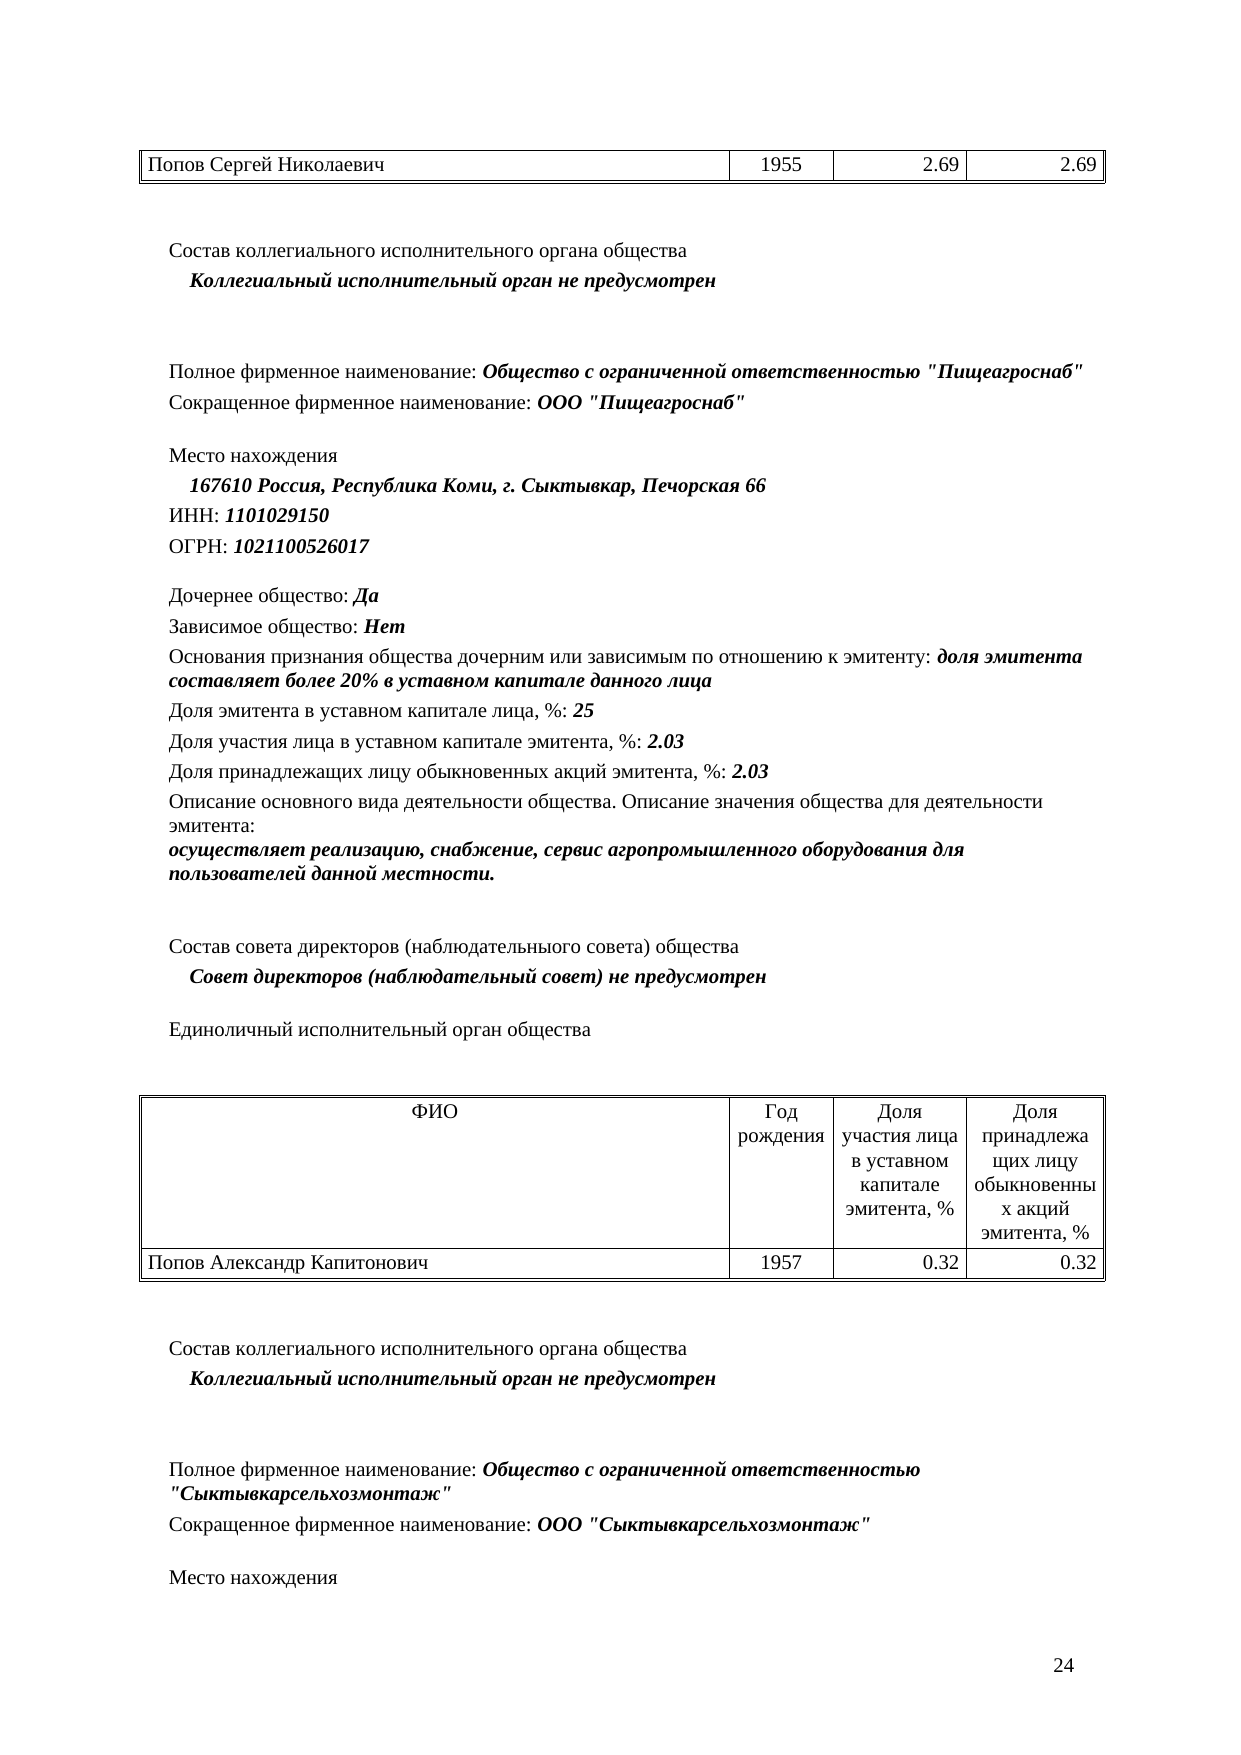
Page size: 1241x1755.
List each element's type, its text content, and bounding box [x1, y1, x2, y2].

text Доля эмитента в уставном капитале лица, %: 25 [168, 698, 1093, 722]
table_cell Попов Александр Капитонович [142, 1249, 729, 1278]
text Коллегиальный исполнительный орган не предусмотрен [189, 1366, 1093, 1390]
table_cell 0.32 [834, 1249, 966, 1278]
text Зависимое общество: Нет [168, 613, 1093, 638]
table_cell 2.69 [834, 151, 966, 180]
table_header Доля участия лица в уставном капитале эмитента, % [834, 1098, 966, 1248]
text Совет директоров (наблюдательный совет) не предусмотрен [189, 964, 1093, 988]
table_header Доля принадлежащих лицу обыкновенных акций эмитента, % [967, 1098, 1103, 1248]
text Полное фирменное наименование: Общество с ограниченной ответственностью "Пищеагроснаб" [168, 359, 1093, 383]
text Сокращенное фирменное наименование: ООО "Пищеагроснаб" [168, 389, 1093, 414]
text Полное фирменное наименование: Общество с ограниченной ответственностью "Сыктывкарсельхозмонтаж" [168, 1457, 1093, 1505]
text Дочернее общество: Да [168, 583, 1093, 607]
text Сокращенное фирменное наименование: ООО "Сыктывкарсельхозмонтаж" [168, 1512, 1093, 1536]
text 167610 Россия, Республика Коми, г. Сыктывкар, Печорская 66 [189, 473, 1093, 497]
table_header Год рождения [730, 1098, 833, 1248]
subtitle Состав совета директоров (наблюдательныого совета) общества [168, 934, 1093, 958]
table_header ФИО [142, 1098, 729, 1248]
text Коллегиальный исполнительный орган не предусмотрен [189, 268, 1093, 292]
table_cell 1957 [730, 1249, 833, 1278]
table_cell 0.32 [967, 1249, 1103, 1278]
text ОГРН: 1021100526017 [168, 534, 1093, 558]
table_cell 1955 [730, 151, 833, 180]
subtitle Состав коллегиального исполнительного органа общества [168, 238, 1093, 262]
subtitle Место нахождения [168, 443, 1093, 467]
text Основания признания общества дочерним или зависимым по отношению к эмитенту: доля эмитента составляет более 20% в уставном капитале данного лица [168, 644, 1093, 692]
table_cell 2.69 [967, 151, 1103, 180]
text Доля принадлежащих лицу обыкновенных акций эмитента, %: 2.03 [168, 759, 1093, 783]
subtitle Состав коллегиального исполнительного органа общества [168, 1336, 1093, 1360]
text Доля участия лица в уставном капитале эмитента, %: 2.03 [168, 728, 1093, 753]
text Описание основного вида деятельности общества. Описание значения общества для деятельности эмитента: осуществляет реализацию, снабжение, сервис агропромышленного оборудования для пользователей данной местности. [168, 789, 1093, 885]
subtitle Единоличный исполнительный орган общества [168, 1017, 1093, 1041]
text ИНН: 1101029150 [168, 503, 1093, 527]
table_cell Попов Сергей Николаевич [142, 151, 729, 180]
subtitle Место нахождения [168, 1565, 1093, 1589]
